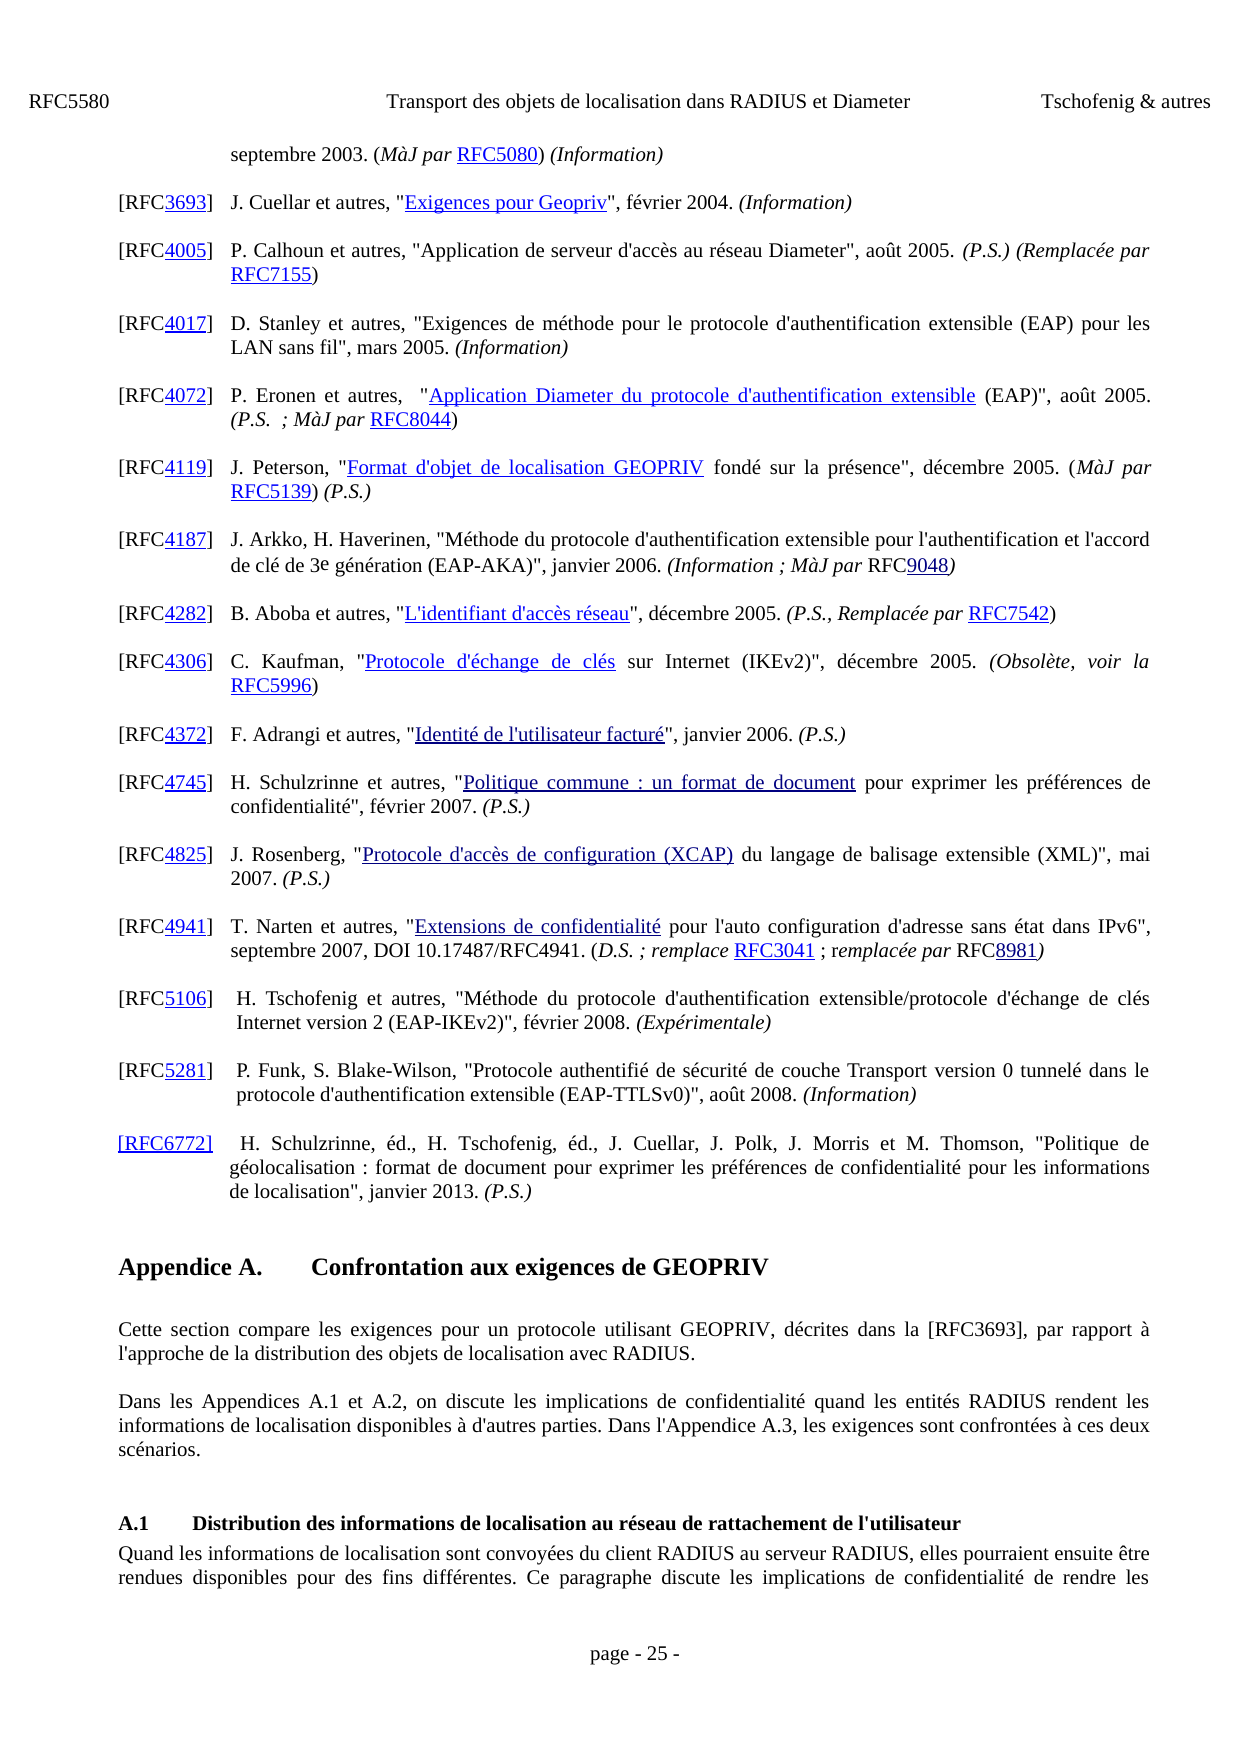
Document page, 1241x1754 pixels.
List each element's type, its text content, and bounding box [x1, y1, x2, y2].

text [RFC3693] J. Cuellar et autres, "Exigences pour Geopriv", février 2004. (Information) [118, 190, 1151, 214]
text [RFC6772] H. Schulzrinne, éd., H. Tschofenig, éd., J. Cuellar, J. Polk, J. Morris et M. Thomson, "Politique de géolocalisation : format de document pour exprimer les préférences de confidentialité pour les informations de localisation", janvier 2013. (P.S.) [117, 1131, 1151, 1203]
text [RFC5281] P. Funk, S. Blake-Wilson, "Protocole authentifié de sécurité de couche Transport version 0 tunnelé dans le protocole d'authentification extensible (EAP-TTLSv0)", août 2008. (Information) [118, 1058, 1151, 1106]
text [RFC4072] P. Eronen et autres, "Application Diameter du protocole d'authentification extensible (EAP)", août 2005. (P.S. ; MàJ par RFC8044) [118, 383, 1151, 431]
text [RFC4306] C. Kaufman, "Protocole d'échange de clés sur Internet (IKEv2)", décembre 2005. (Obsolète, voir la RFC5996) [118, 649, 1151, 697]
text Quand les informations de localisation sont convoyées du client RADIUS au serveur RADIUS, elles pourraient ensuite être rendues disponibles pour des fins différentes. Ce paragraphe discute les implications de confidentialité de rendre les [118, 1541, 1151, 1589]
text [RFC4119] J. Peterson, "Format d'objet de localisation GEOPRIV fondé sur la présence", décembre 2005. (MàJ par RFC5139) (P.S.) [118, 455, 1151, 503]
text [RFC4005] P. Calhoun et autres, "Application de serveur d'accès au réseau Diameter", août 2005. (P.S.) (Remplacée par RFC7155) [118, 238, 1151, 286]
text septembre 2003. (MàJ par RFC5080) (Information) [118, 142, 1151, 166]
subtitle A.1 Distribution des informations de localisation au réseau de rattachement de l'utilisateur [118, 1511, 1151, 1534]
text Cette section compare les exigences pour un protocole utilisant GEOPRIV, décrites dans la [RFC3693], par rapport à l'approche de la distribution des objets de localisation avec RADIUS. [118, 1317, 1151, 1365]
text [RFC4941] T. Narten et autres, "Extensions de confidentialité pour l'auto configuration d'adresse sans état dans IPv6", septembre 2007, DOI 10.17487/RFC4941. (D.S. ; remplace RFC3041 ; remplacée par RFC8981) [118, 914, 1151, 962]
text [RFC4372] F. Adrangi et autres, "Identité de l'utilisateur facturé", janvier 2006. (P.S.) [118, 721, 1151, 746]
text [RFC4282] B. Aboba et autres, "L'identifiant d'accès réseau", décembre 2005. (P.S., Remplacée par RFC7542) [118, 601, 1151, 625]
text [RFC4017] D. Stanley et autres, "Exigences de méthode pour le protocole d'authentification extensible (EAP) pour les LAN sans fil", mars 2005. (Information) [118, 311, 1151, 359]
text Dans les Appendices A.1 et A.2, on discute les implications de confidentialité quand les entités RADIUS rendent les informations de localisation disponibles à d'autres parties. Dans l'Appendice A.3, les exigences sont confrontées à ces deux scénarios. [118, 1389, 1151, 1461]
text [RFC5106] H. Tschofenig et autres, "Méthode du protocole d'authentification extensible/protocole d'échange de clés Internet version 2 (EAP-IKEv2)", février 2008. (Expérimentale) [118, 986, 1151, 1034]
text [RFC4745] H. Schulzrinne et autres, "Politique commune : un format de document pour exprimer les préférences de confidentialité", février 2007. (P.S.) [118, 769, 1151, 818]
text [RFC4187] J. Arkko, H. Haverinen, "Méthode du protocole d'authentification extensible pour l'authentification et l'accord de clé de 3e génération (EAP-AKA)", janvier 2006. (Information ; MàJ par RFC9048) [118, 527, 1151, 577]
subtitle Appendice A. Confrontation aux exigences de GEOPRIV [118, 1252, 1151, 1281]
text [RFC4825] J. Rosenberg, "Protocole d'accès de configuration (XCAP) du langage de balisage extensible (XML)", mai 2007. (P.S.) [118, 842, 1151, 890]
